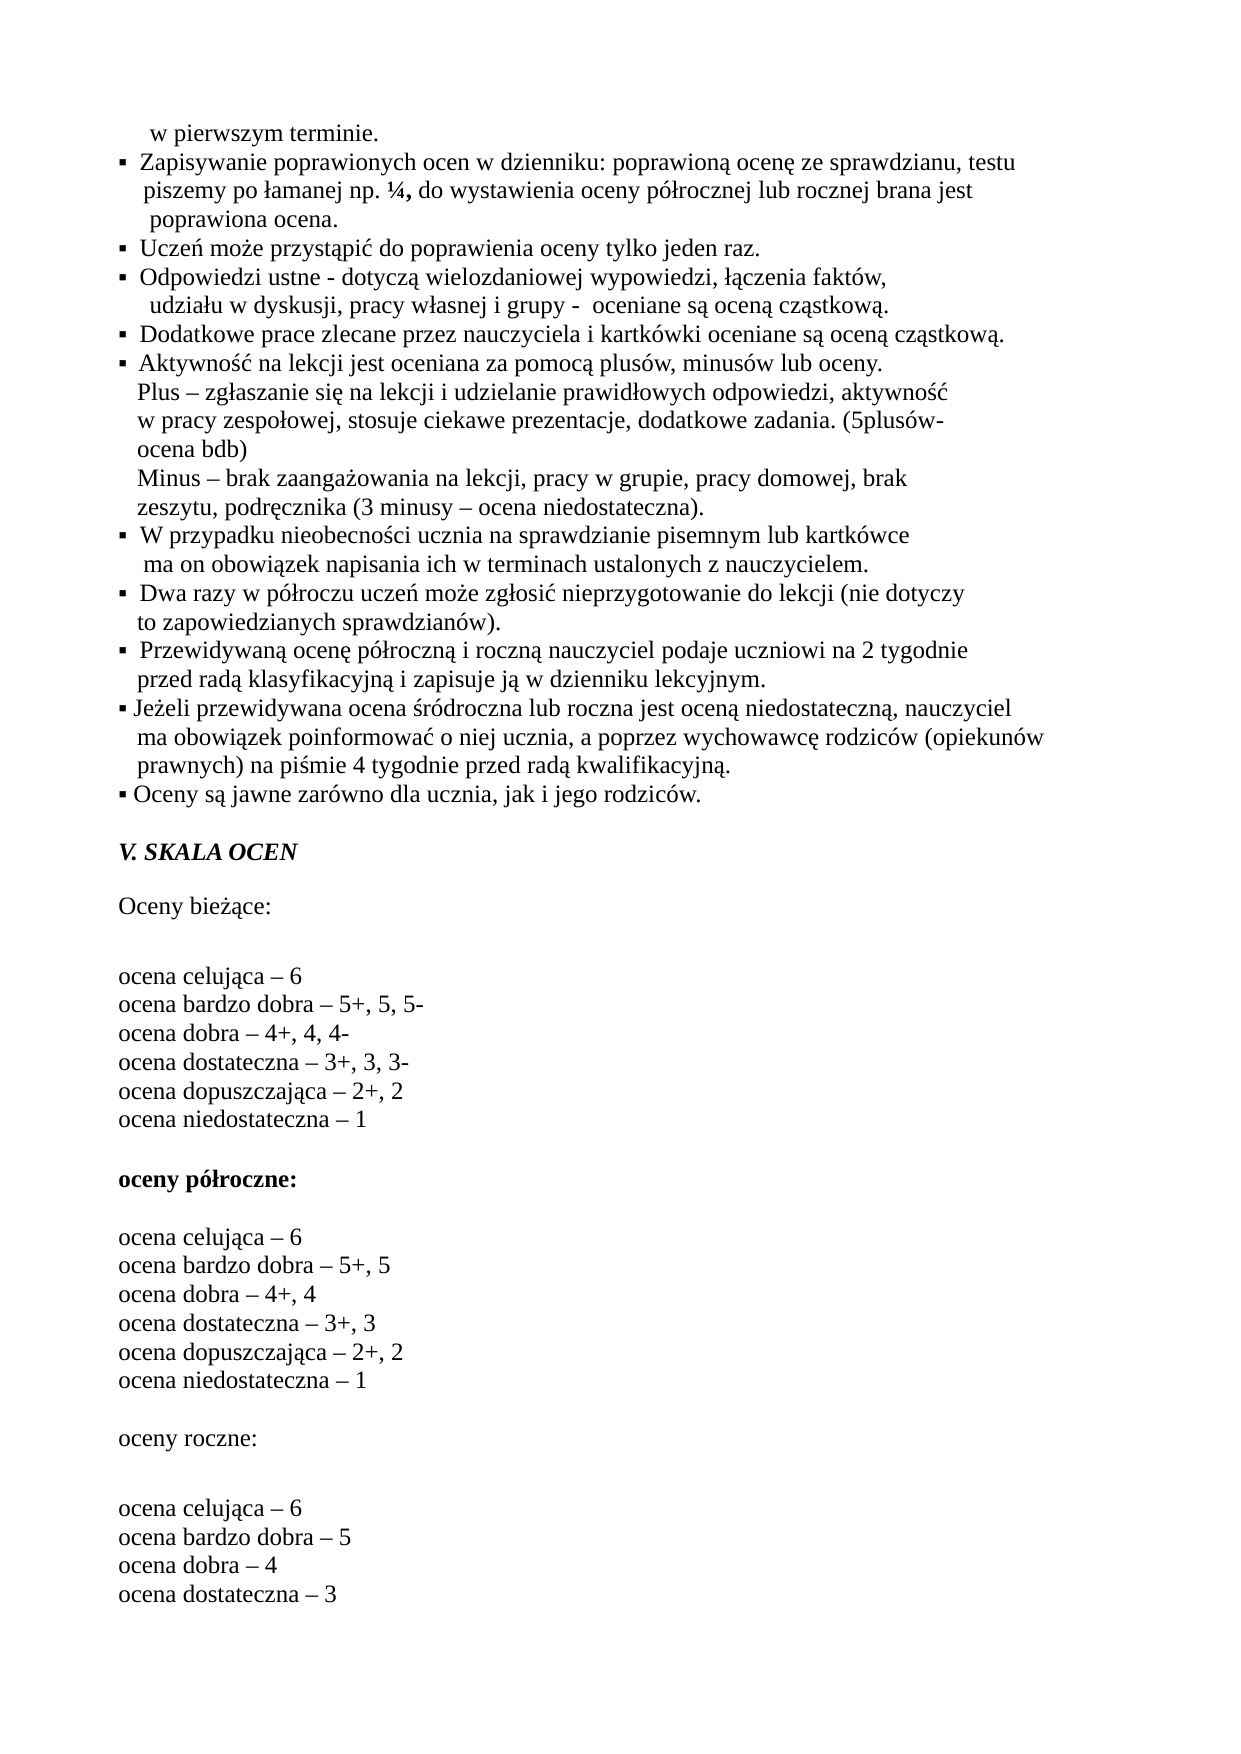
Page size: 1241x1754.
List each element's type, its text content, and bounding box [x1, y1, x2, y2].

text ▪ Oceny są jawne zarówno dla ucznia, jak i jego rodziców. [118, 779, 1122, 808]
text ocena niedostateczna – 1 [118, 1366, 1122, 1394]
text w pracy zespołowej, stosuje ciekawe prezentacje, dodatkowe zadania. (5plusów- [118, 406, 1122, 434]
text ▪ Zapisywanie poprawionych ocen w dzienniku: poprawioną ocenę ze sprawdzianu, testu [118, 147, 1122, 176]
text udziału w dyskusji, pracy własnej i grupy - oceniane są oceną cząstkową. [118, 291, 1122, 319]
text ocena dobra – 4+, 4 [118, 1279, 1122, 1308]
text ▪ Aktywność na lekcji jest oceniana za pomocą plusów, minusów lub oceny. [118, 348, 1122, 377]
text przed radą klasyfikacyjną i zapisuje ją w dzienniku lekcyjnym. [118, 664, 1122, 693]
text ▪ Jeżeli przewidywana ocena śródroczna lub roczna jest oceną niedostateczną, nauczyciel [118, 693, 1122, 722]
subtitle V. SKALA OCEN [118, 837, 1122, 866]
text ocena bardzo dobra – 5 [118, 1522, 1122, 1551]
text ocena dostateczna – 3+, 3 [118, 1308, 1122, 1337]
text ocena celująca – 6 [118, 961, 1122, 989]
text Oceny bieżące: [118, 891, 1122, 919]
text to zapowiedzianych sprawdzianów). [118, 607, 1122, 636]
text Plus – zgłaszanie się na lekcji i udzielanie prawidłowych odpowiedzi, aktywność [118, 377, 1122, 406]
text ocena celująca – 6 [118, 1493, 1122, 1522]
text zeszytu, podręcznika (3 minusy – ocena niedostateczna). [118, 492, 1122, 521]
text ocena bdb) [118, 434, 1122, 463]
text ocena niedostateczna – 1 [118, 1104, 1122, 1133]
text prawnych) na piśmie 4 tygodnie przed radą kwalifikacyjną. [118, 751, 1122, 779]
text ocena bardzo dobra – 5+, 5, 5- [118, 989, 1122, 1018]
text oceny półroczne: [118, 1164, 1122, 1193]
text ▪ Odpowiedzi ustne - dotyczą wielozdaniowej wypowiedzi, łączenia faktów, [118, 262, 1122, 291]
text ma on obowiązek napisania ich w terminach ustalonych z nauczycielem. ▪ Dwa razy w półroczu uczeń może zgłosić nieprzygotowanie do lekcji (nie dotyczy [118, 549, 1122, 607]
text w pierwszym terminie. [118, 118, 1122, 147]
text ocena dobra – 4+, 4, 4- [118, 1018, 1122, 1047]
text piszemy po łamanej np. ¼, do wystawienia oceny półrocznej lub rocznej brana jest [118, 176, 1122, 204]
text ocena dobra – 4 [118, 1551, 1122, 1579]
text ▪ Dodatkowe prace zlecane przez nauczyciela i kartkówki oceniane są oceną cząstkową. [118, 319, 1122, 348]
text ocena dopuszczająca – 2+, 2 [118, 1076, 1122, 1104]
text ma obowiązek poinformować o niej ucznia, a poprzez wychowawcę rodziców (opiekunów [118, 722, 1122, 751]
text ▪ W przypadku nieobecności ucznia na sprawdzianie pisemnym lub kartkówce [118, 521, 1122, 549]
text oceny roczne: [118, 1423, 1122, 1452]
text ocena dopuszczająca – 2+, 2 [118, 1337, 1122, 1366]
text poprawiona ocena. [118, 204, 1122, 233]
text ocena dostateczna – 3 [118, 1579, 1122, 1608]
text ▪ Uczeń może przystąpić do poprawienia oceny tylko jeden raz. [118, 233, 1122, 262]
text ▪ Przewidywaną ocenę półroczną i roczną nauczyciel podaje uczniowi na 2 tygodnie [118, 636, 1122, 664]
text Minus – brak zaangażowania na lekcji, pracy w grupie, pracy domowej, brak [118, 463, 1122, 492]
text ocena celująca – 6 [118, 1222, 1122, 1251]
text ocena dostateczna – 3+, 3, 3- [118, 1047, 1122, 1076]
text ocena bardzo dobra – 5+, 5 [118, 1251, 1122, 1279]
